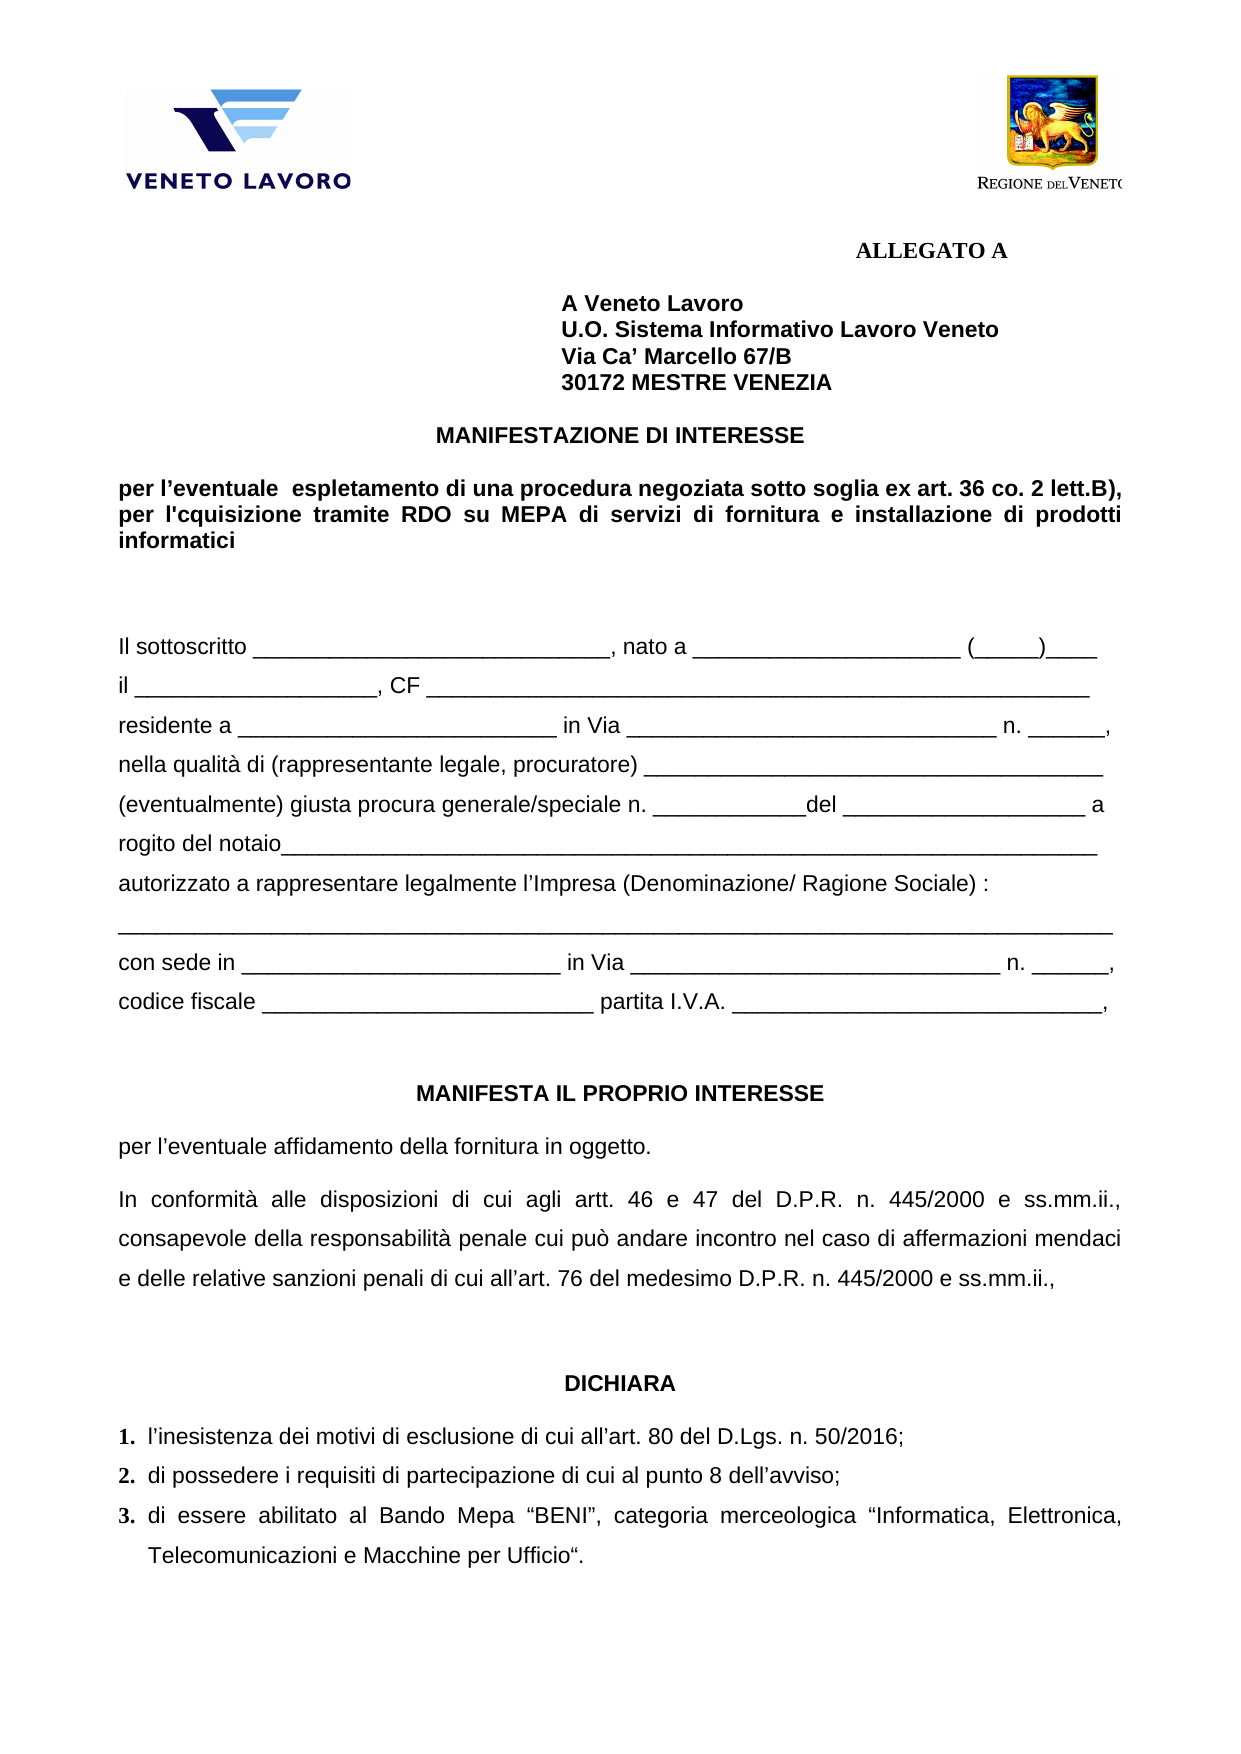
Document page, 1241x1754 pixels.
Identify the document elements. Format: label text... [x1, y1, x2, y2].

text Via Ca’ Marcello 67/B [118, 343, 1122, 369]
text (eventualmente) giusta procura generale/speciale n. ____________del ___________________ a [118, 791, 1122, 817]
text In conformità alle disposizioni di cui agli artt. 46 e 47 del D.P.R. n. 445/2000 e ss.mm.ii., consapevole della responsabilità penale cui può andare incontro nel caso di affermazioni mendaci e delle relative sanzioni penali di cui all’art. 76 del medesimo D.P.R. n. 445/2000 e ss.mm.ii., [118, 1186, 1122, 1291]
text residente a _________________________ in Via _____________________________ n. ______, [118, 712, 1122, 738]
text A Veneto Lavoro [118, 290, 1122, 316]
text il ___________________, CF ____________________________________________________ [118, 672, 1122, 698]
text nella qualità di (rappresentante legale, procuratore) ____________________________________ [118, 751, 1122, 777]
text Il sottoscritto ____________________________, nato a _____________________ (_____)____ [118, 633, 1122, 659]
text DICHIARA [118, 1370, 1122, 1396]
text ALLEGATO A [413, 237, 1122, 264]
picture [125, 89, 351, 189]
list l’inesistenza dei motivi di esclusione di cui all’art. 80 del D.Lgs. n. 50/2016; [118, 1423, 1122, 1449]
text 30172 MESTRE VENEZIA [118, 369, 1122, 396]
text MANIFESTA IL PROPRIO INTERESSE [118, 1080, 1122, 1107]
text codice fiscale __________________________ partita I.V.A. _____________________________, [118, 988, 1122, 1014]
list di essere abilitato al Bando Mepa “BENI”, categoria merceologica “Informatica, Elettronica, Telecomunicazioni e Macchine per Ufficio“. [118, 1502, 1122, 1568]
text ______________________________________________________________________________ [118, 909, 1122, 935]
text autorizzato a rappresentare legalmente l’Impresa (Denominazione/ Ragione Sociale) : [118, 869, 1122, 896]
text rogito del notaio________________________________________________________________ [118, 830, 1122, 856]
text con sede in _________________________ in Via _____________________________ n. ______, [118, 948, 1122, 975]
text U.O. Sistema Informativo Lavoro Veneto [118, 316, 1122, 343]
picture [975, 75, 1123, 190]
list di possedere i requisiti di partecipazione di cui al punto 8 dell’avviso; [118, 1462, 1122, 1489]
text per l’eventuale affidamento della fornitura in oggetto. [118, 1133, 1122, 1159]
text per l’eventuale espletamento di una procedura negoziata sotto soglia ex art. 36 co. 2 lett.B), per l'cquisizione tramite RDO su MEPA di servizi di fornitura e installazione di prodotti informatici [118, 474, 1122, 554]
text MANIFESTAZIONE DI INTERESSE [118, 422, 1122, 448]
